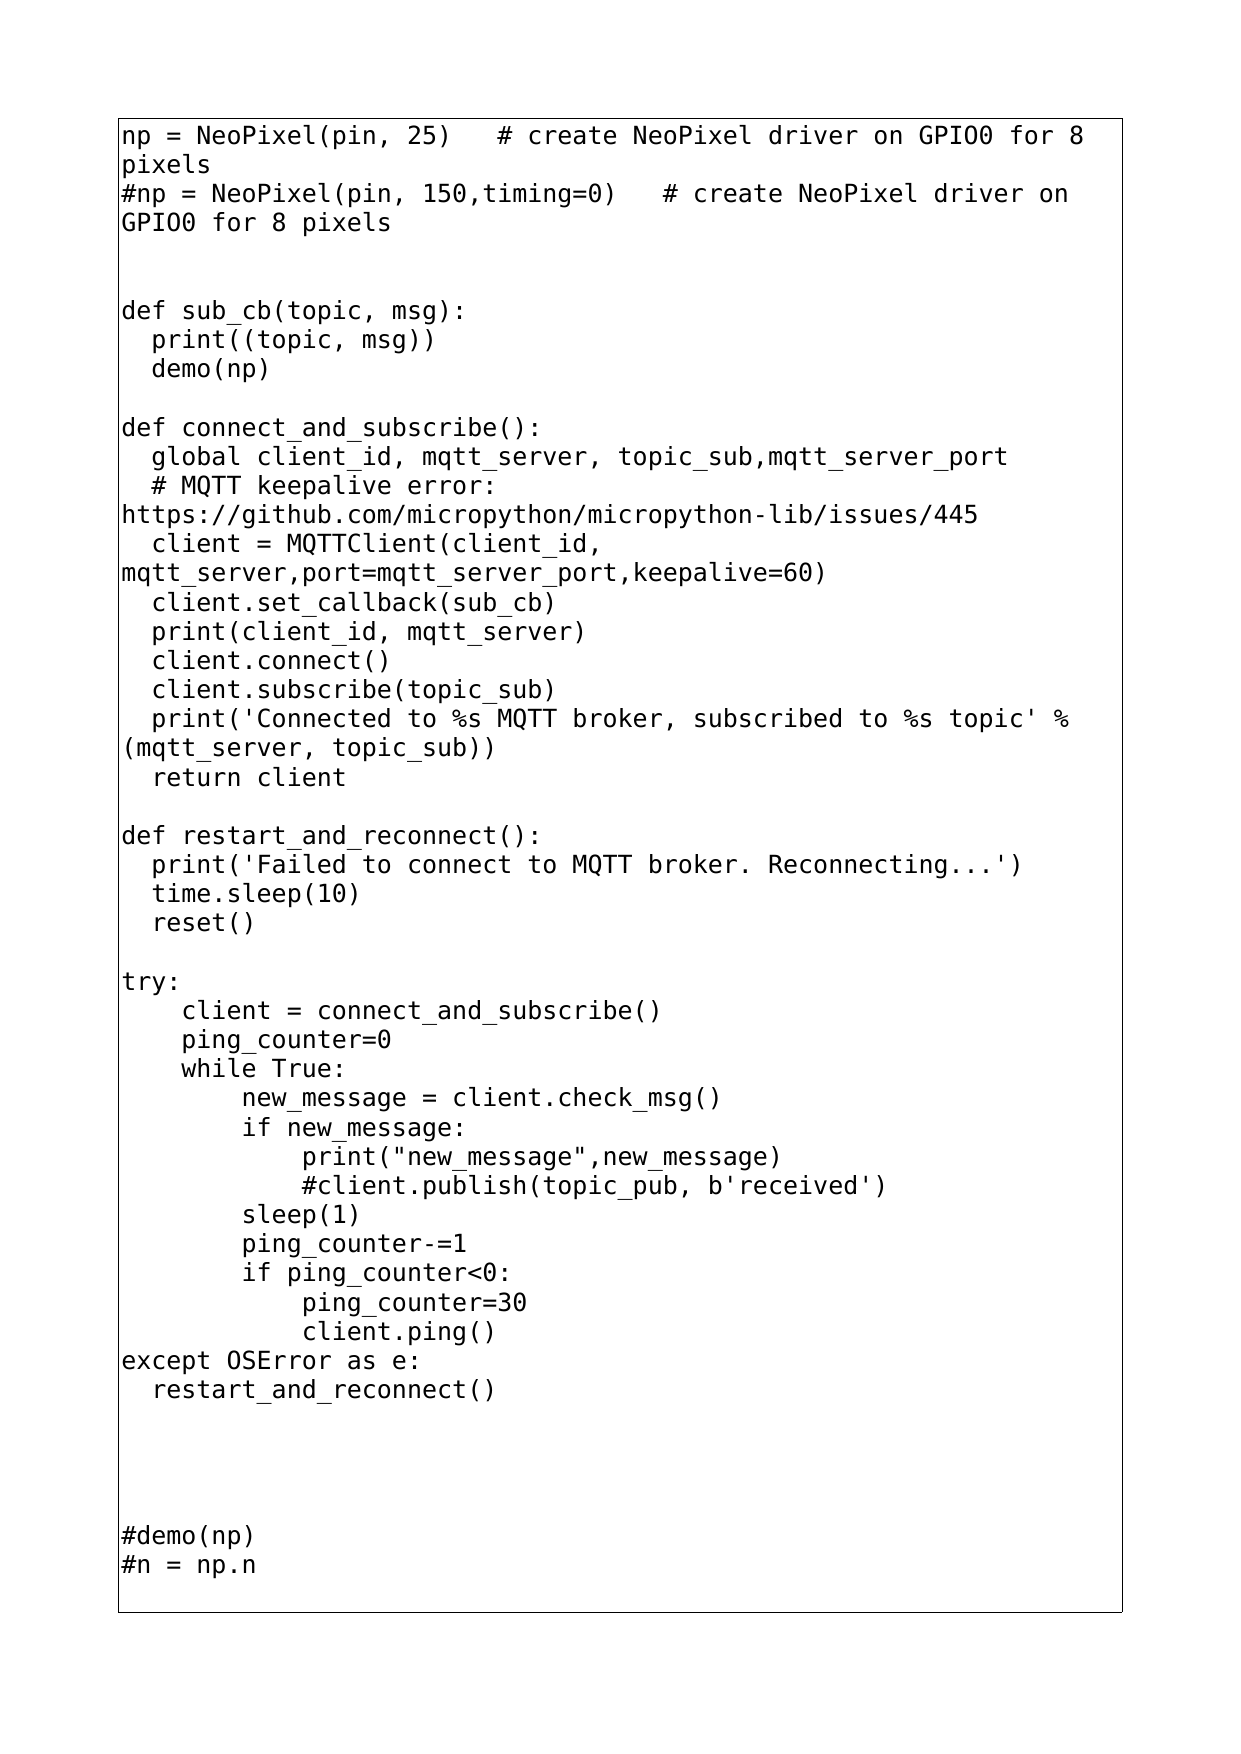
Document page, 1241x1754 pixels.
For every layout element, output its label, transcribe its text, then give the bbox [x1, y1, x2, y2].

table_header np = NeoPixel(pin, 25) # create NeoPixel driver on GPIO0 for 8 pixels #np = NeoPixel(pin, 150,timing=0) # create NeoPixel driver on GPIO0 for 8 pixels def sub_cb(topic, msg): print((topic, msg)) demo(np) def connect_and_subscribe(): global client_id, mqtt_server, topic_sub,mqtt_server_port # MQTT keepalive error: https://github.com/micropython/micropython-lib/issues/445 client = MQTTClient(client_id, mqtt_server,port=mqtt_server_port,keepalive=60) client.set_callback(sub_cb) print(client_id, mqtt_server) client.connect() client.subscribe(topic_sub) print('Connected to %s MQTT broker, subscribed to %s topic' % (mqtt_server, topic_sub)) return client def restart_and_reconnect(): print('Failed to connect to MQTT broker. Reconnecting...') time.sleep(10) reset() try: client = connect_and_subscribe() ping_counter=0 while True: new_message = client.check_msg() if new_message: print("new_message",new_message) #client.publish(topic_pub, b'received') sleep(1) ping_counter-=1 if ping_counter<0: ping_counter=30 client.ping() except OSError as e: restart_and_reconnect() #demo(np) #n = np.n [119, 119, 1122, 1612]
